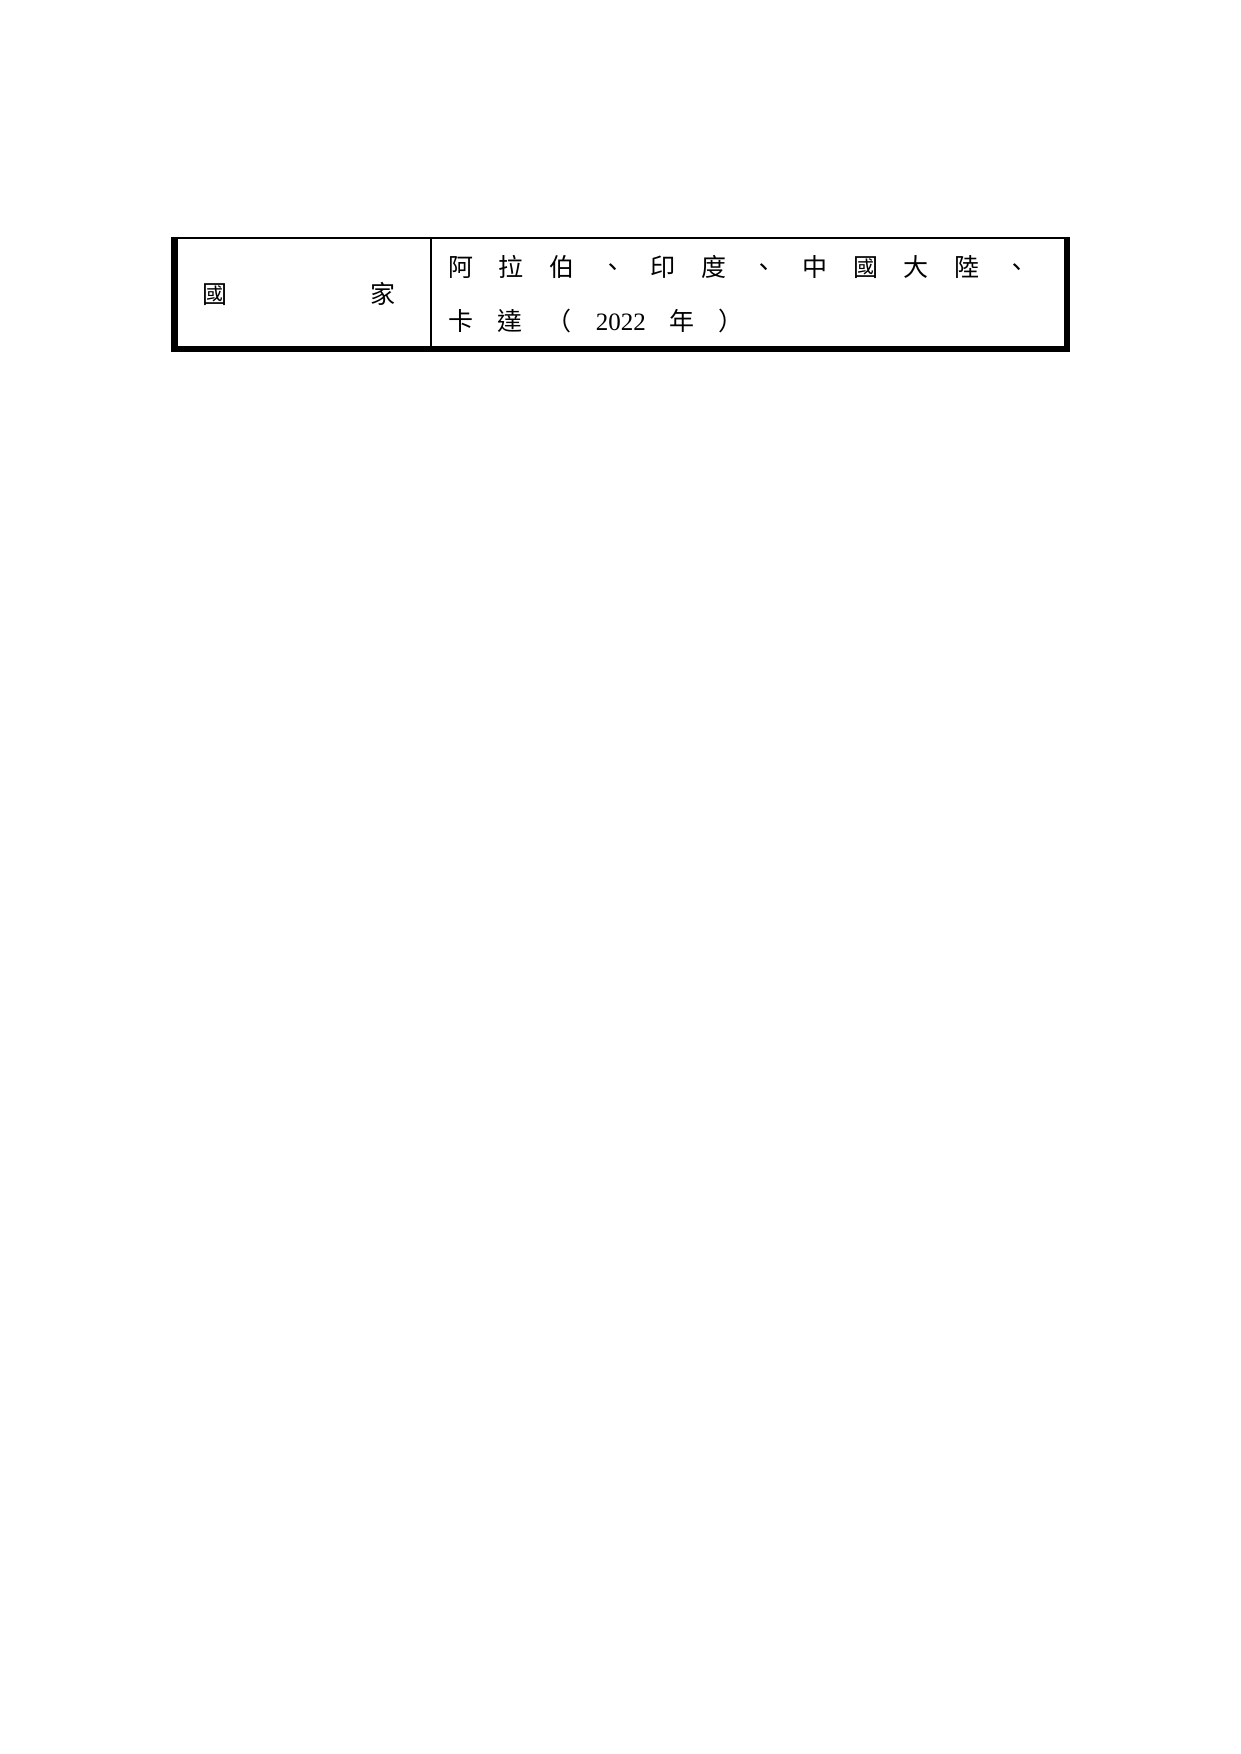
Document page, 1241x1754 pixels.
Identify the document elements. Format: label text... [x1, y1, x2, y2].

table_cell 阿拉伯、印度、中國大陸、卡達（2022年） [432, 239, 1064, 346]
table_cell 國家 [178, 239, 430, 346]
